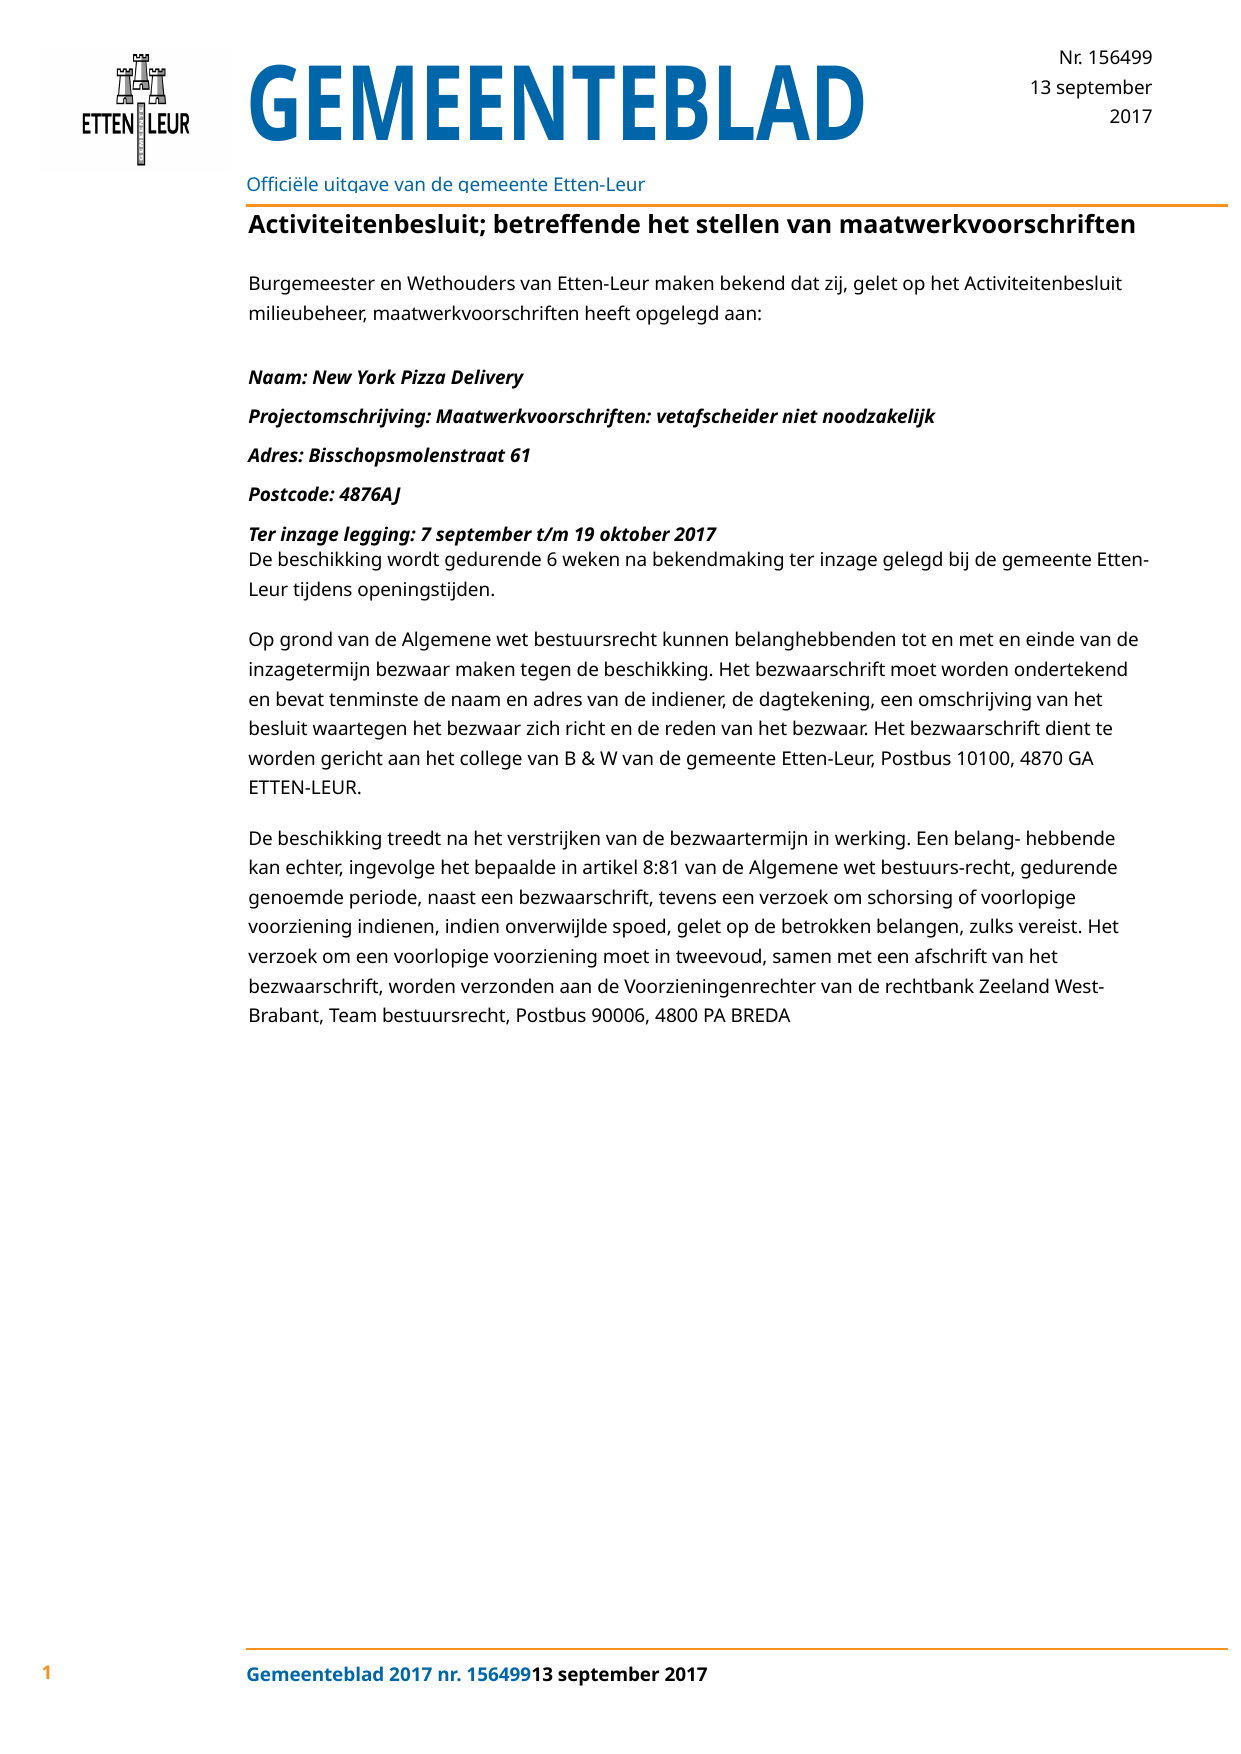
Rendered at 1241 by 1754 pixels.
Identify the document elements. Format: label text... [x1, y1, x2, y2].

picture [41, 47, 231, 172]
text Ter inzage legging: 7 september t/m 19 oktober 2017 [248, 521, 1152, 547]
text Burgemeester en Wethouders van Etten-Leur maken bekend dat zij, gelet op het Activiteitenbesluit milieubeheer, maatwerkvoorschriften heeft opgelegd aan: [248, 270, 1152, 326]
text Projectomschrijving: Maatwerkvoorschriften: vetafscheider niet noodzakelijk [248, 403, 1152, 429]
text Activiteitenbesluit; betreffende het stellen van maatwerkvoorschriften [248, 207, 1152, 241]
text De beschikking treedt na het verstrijken van de bezwaartermijn in werking. Een belang- hebbende kan echter, ingevolge het bepaalde in artikel 8:81 van de Algemene wet bestuurs-recht, gedurende genoemde periode, naast een bezwaarschrift, tevens een verzoek om schorsing of voorlopige voorziening indienen, indien onverwijlde spoed, gelet op de betrokken belangen, zulks vereist. Het verzoek om een voorlopige voorziening moet in tweevoud, samen met een afschrift van het bezwaarschrift, worden verzonden aan de Voorzieningenrechter van de rechtbank Zeeland West-Brabant, Team bestuursrecht, Postbus 90006, 4800 PA BREDA [248, 825, 1152, 1028]
text Postcode: 4876AJ [248, 482, 1152, 507]
text Op grond van de Algemene wet bestuursrecht kunnen belanghebbenden tot en met en einde van de inzagetermijn bezwaar maken tegen de beschikking. Het bezwaarschrift moet worden ondertekend en bevat tenminste de naam en adres van de indiener, de dagtekening, een omschrijving van het besluit waartegen het bezwaar zich richt en de reden van het bezwaar. Het bezwaarschrift dient te worden gericht aan het college van B & W van de gemeente Etten-Leur, Postbus 10100, 4870 GA ETTEN-LEUR. [248, 627, 1152, 800]
text Adres: Bisschopsmolenstraat 61 [248, 442, 1152, 468]
text Naam: New York Pizza Delivery [248, 364, 1152, 389]
text De beschikking wordt gedurende 6 weken na bekendmaking ter inzage gelegd bij de gemeente Etten-Leur tijdens openingstijden. [248, 547, 1152, 602]
